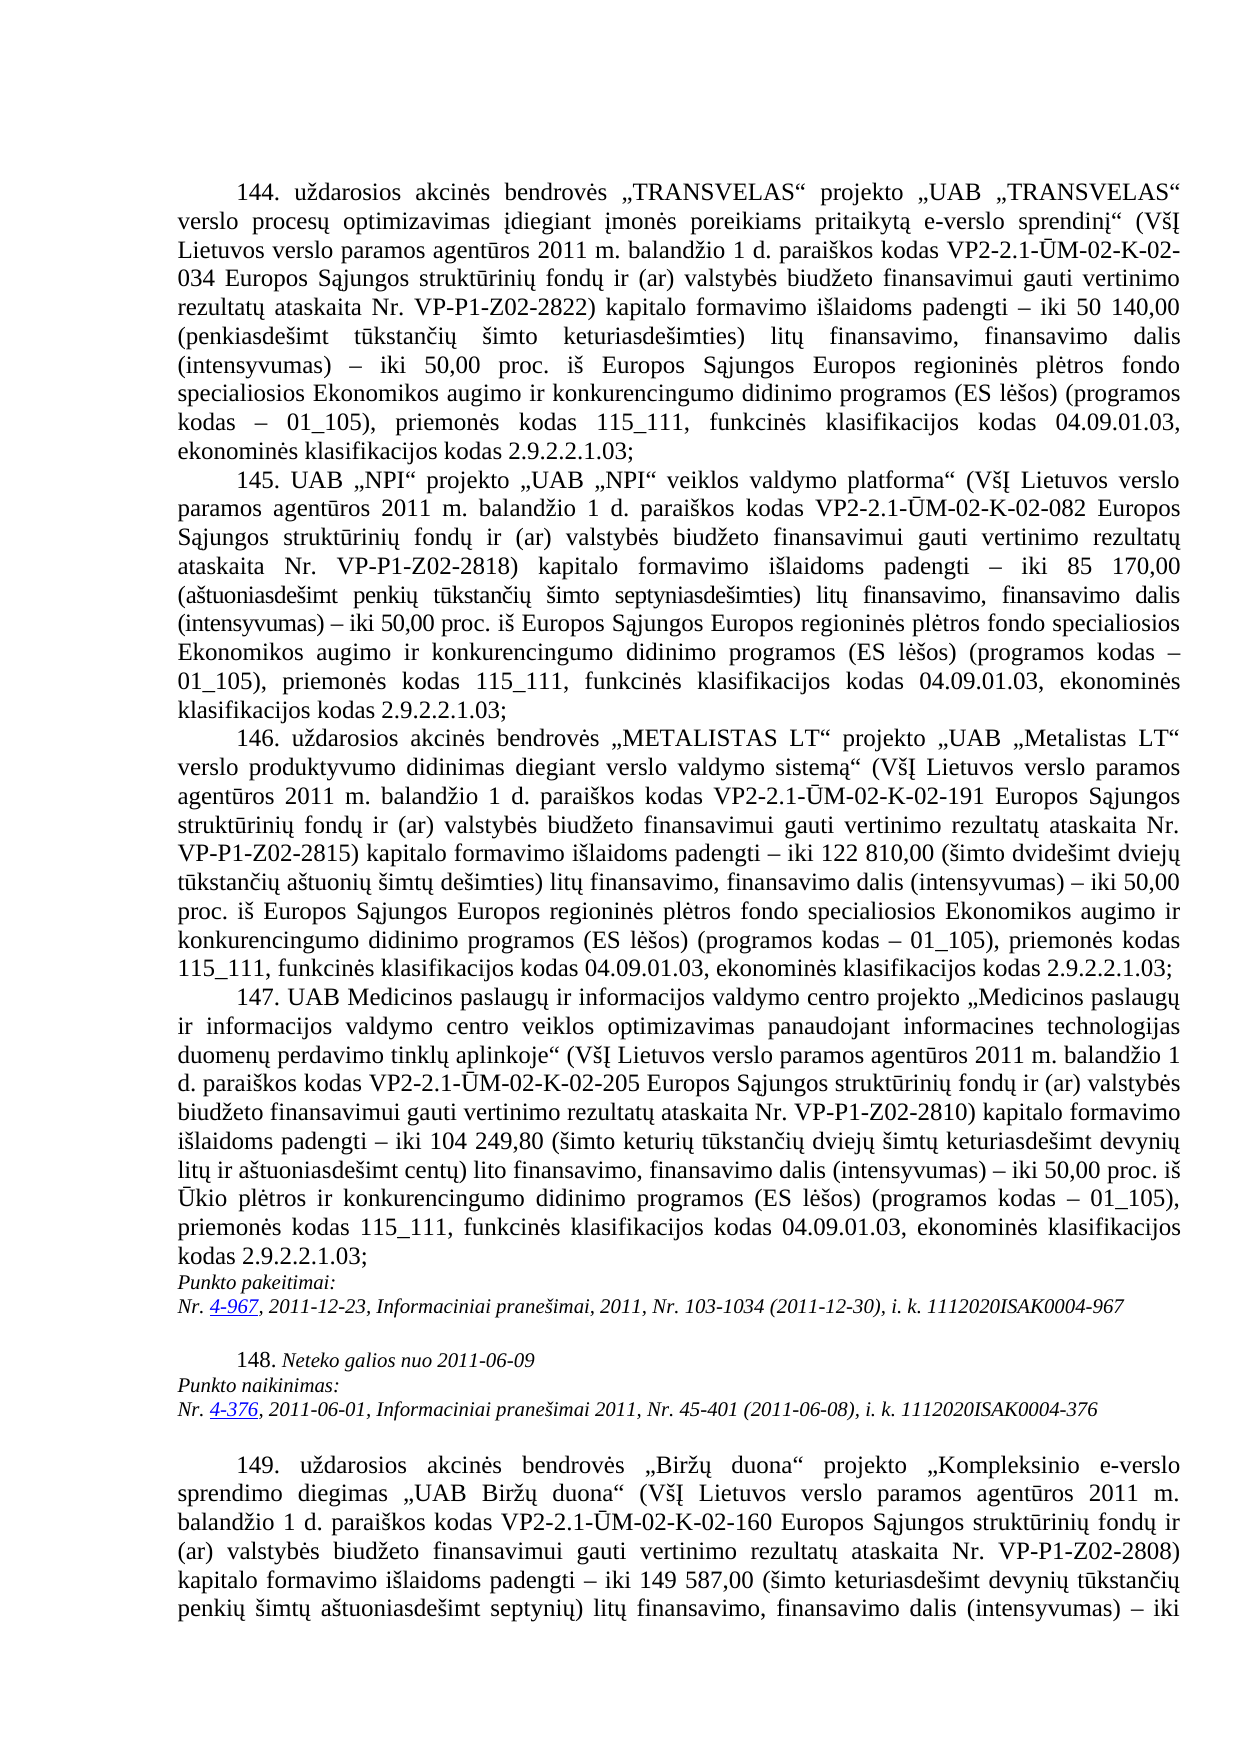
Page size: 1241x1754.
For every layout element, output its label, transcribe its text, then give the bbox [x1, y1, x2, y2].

text Punkto naikinimas: [177, 1373, 1181, 1397]
text Nr. 4-376, 2011-06-01, Informaciniai pranešimai 2011, Nr. 45-401 (2011-06-08), i. k. 1112020ISAK0004-376 [177, 1397, 1181, 1421]
text 146. uždarosios akcinės bendrovės „METALISTAS LT“ projekto „UAB „Metalistas LT“ verslo produktyvumo didinimas diegiant verslo valdymo sistemą“ (VšĮ Lietuvos verslo paramos agentūros 2011 m. balandžio 1 d. paraiškos kodas VP2-2.1-ŪM-02-K-02-191 Europos Sąjungos struktūrinių fondų ir (ar) valstybės biudžeto finansavimui gauti vertinimo rezultatų ataskaita Nr. VP-P1-Z02-2815) kapitalo formavimo išlaidoms padengti – iki 122 810,00 (šimto dvidešimt dviejų tūkstančių aštuonių šimtų dešimties) litų finansavimo, finansavimo dalis (intensyvumas) – iki 50,00 proc. iš Europos Sąjungos Europos regioninės plėtros fondo specialiosios Ekonomikos augimo ir konkurencingumo didinimo programos (ES lėšos) (programos kodas – 01_105), priemonės kodas 115_111, funkcinės klasifikacijos kodas 04.09.01.03, ekonominės klasifikacijos kodas 2.9.2.2.1.03; [177, 723, 1181, 982]
text 144. uždarosios akcinės bendrovės „TRANSVELAS“ projekto „UAB „TRANSVELAS“ verslo procesų optimizavimas įdiegiant įmonės poreikiams pritaikytą e-verslo sprendinį“ (VšĮ Lietuvos verslo paramos agentūros 2011 m. balandžio 1 d. paraiškos kodas VP2-2.1-ŪM-02-K-02-034 Europos Sąjungos struktūrinių fondų ir (ar) valstybės biudžeto finansavimui gauti vertinimo rezultatų ataskaita Nr. VP-P1-Z02-2822) kapitalo formavimo išlaidoms padengti – iki 50 140,00 (penkiasdešimt tūkstančių šimto keturiasdešimties) litų finansavimo, finansavimo dalis (intensyvumas) – iki 50,00 proc. iš Europos Sąjungos Europos regioninės plėtros fondo specialiosios Ekonomikos augimo ir konkurencingumo didinimo programos (ES lėšos) (programos kodas – 01_105), priemonės kodas 115_111, funkcinės klasifikacijos kodas 04.09.01.03, ekonominės klasifikacijos kodas 2.9.2.2.1.03; [177, 177, 1181, 465]
text 148. Neteko galios nuo 2011-06-09 [177, 1347, 1181, 1373]
text 147. UAB Medicinos paslaugų ir informacijos valdymo centro projekto „Medicinos paslaugų ir informacijos valdymo centro veiklos optimizavimas panaudojant informacines technologijas duomenų perdavimo tinklų aplinkoje“ (VšĮ Lietuvos verslo paramos agentūros 2011 m. balandžio 1 d. paraiškos kodas VP2-2.1-ŪM-02-K-02-205 Europos Sąjungos struktūrinių fondų ir (ar) valstybės biudžeto finansavimui gauti vertinimo rezultatų ataskaita Nr. VP-P1-Z02-2810) kapitalo formavimo išlaidoms padengti – iki 104 249,80 (šimto keturių tūkstančių dviejų šimtų keturiasdešimt devynių litų ir aštuoniasdešimt centų) lito finansavimo, finansavimo dalis (intensyvumas) – iki 50,00 proc. iš Ūkio plėtros ir konkurencingumo didinimo programos (ES lėšos) (programos kodas – 01_105), priemonės kodas 115_111, funkcinės klasifikacijos kodas 04.09.01.03, ekonominės klasifikacijos kodas 2.9.2.2.1.03; [177, 982, 1181, 1270]
text Punkto pakeitimai: [177, 1270, 1181, 1294]
text Nr. 4-967, 2011-12-23, Informaciniai pranešimai, 2011, Nr. 103-1034 (2011-12-30), i. k. 1112020ISAK0004-967 [177, 1294, 1181, 1318]
text 149. uždarosios akcinės bendrovės „Biržų duona“ projekto „Kompleksinio e-verslo sprendimo diegimas „UAB Biržų duona“ (VšĮ Lietuvos verslo paramos agentūros 2011 m. balandžio 1 d. paraiškos kodas VP2-2.1-ŪM-02-K-02-160 Europos Sąjungos struktūrinių fondų ir (ar) valstybės biudžeto finansavimui gauti vertinimo rezultatų ataskaita Nr. VP-P1-Z02-2808) kapitalo formavimo išlaidoms padengti – iki 149 587,00 (šimto keturiasdešimt devynių tūkstančių penkių šimtų aštuoniasdešimt septynių) litų finansavimo, finansavimo dalis (intensyvumas) – iki [177, 1450, 1181, 1622]
text 145. UAB „NPI“ projekto „UAB „NPI“ veiklos valdymo platforma“ (VšĮ Lietuvos verslo paramos agentūros 2011 m. balandžio 1 d. paraiškos kodas VP2-2.1-ŪM-02-K-02-082 Europos Sąjungos struktūrinių fondų ir (ar) valstybės biudžeto finansavimui gauti vertinimo rezultatų ataskaita Nr. VP-P1-Z02-2818) kapitalo formavimo išlaidoms padengti – iki 85 170,00 (aštuoniasdešimt penkių tūkstančių šimto septyniasdešimties) litų finansavimo, finansavimo dalis (intensyvumas) – iki 50,00 proc. iš Europos Sąjungos Europos regioninės plėtros fondo specialiosios Ekonomikos augimo ir konkurencingumo didinimo programos (ES lėšos) (programos kodas – 01_105), priemonės kodas 115_111, funkcinės klasifikacijos kodas 04.09.01.03, ekonominės klasifikacijos kodas 2.9.2.2.1.03; [177, 465, 1181, 723]
